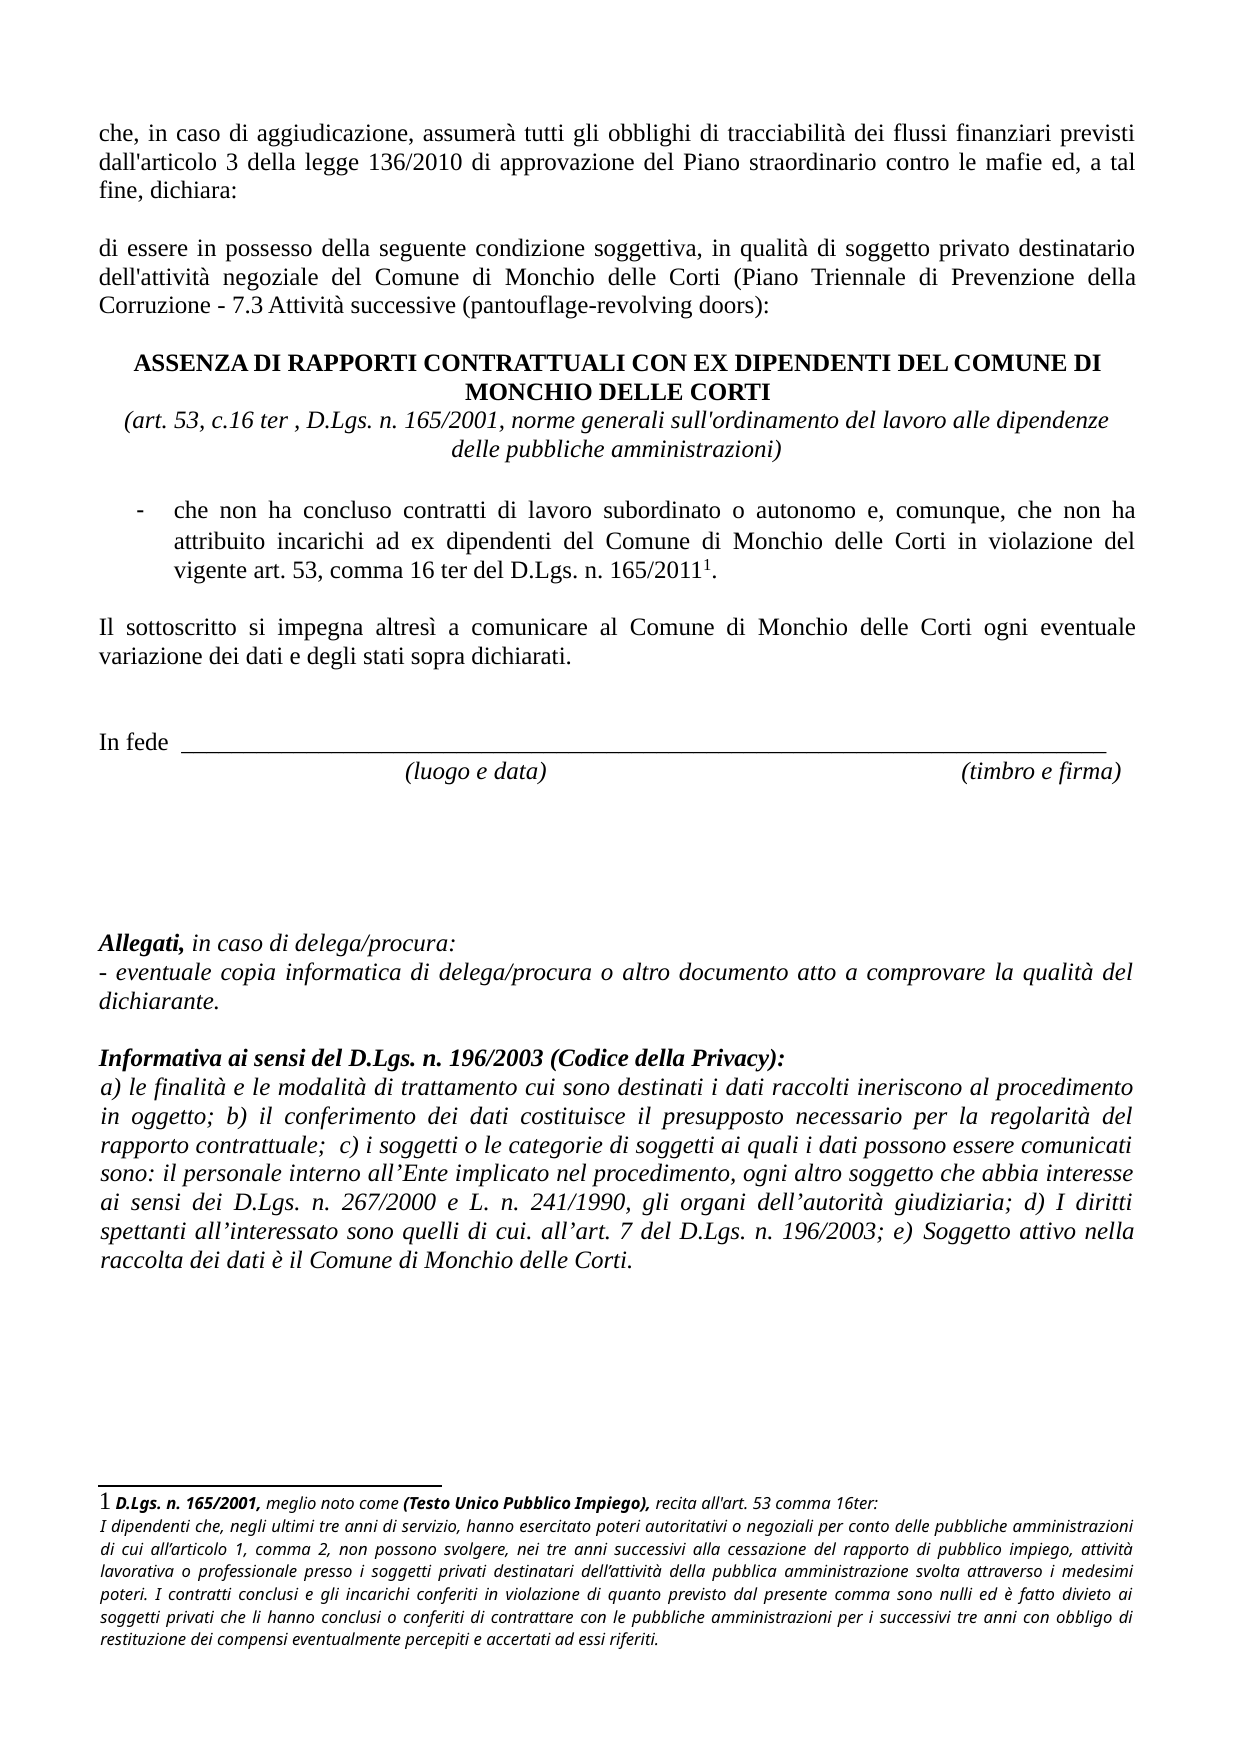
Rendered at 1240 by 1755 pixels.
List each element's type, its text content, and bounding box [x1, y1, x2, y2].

list I dipendenti che, negli ultimi tre anni di servizio, hanno esercitato poteri autoritativi o negoziali per conto delle pubbliche amministrazioni di cui all’articolo 1, comma 2, non possono svolgere, nei tre anni successivi alla cessazione del rapporto di pubblico impiego, attività lavorativa o professionale presso i soggetti privati destinatari dell’attività della pubblica amministrazione svolta attraverso i medesimi poteri. I contratti conclusi e gli incarichi conferiti in violazione di quanto previsto dal presente comma sono nulli ed è fatto divieto ai soggetti privati che li hanno conclusi o conferiti di contrattare con le pubbliche amministrazioni per i successivi tre anni con obbligo di restituzione dei compensi eventualmente percepiti e accertati ad essi riferiti. [100, 1514, 1137, 1651]
text che, in caso di aggiudicazione, assumerà tutti gli obblighi di tracciabilità dei flussi finanziari previsti dall'articolo 3 della legge 136/2010 di approvazione del Piano straordinario contro le mafie ed, a tal fine, dichiara: [98, 118, 1137, 204]
list che non ha concluso contratti di lavoro subordinato o autonomo e, comunque, che non ha attribuito incarichi ad ex dipendenti del Comune di Monchio delle Corti in violazione del vigente art. 53, comma 16 ter del D.Lgs. n. 165/2011. [136, 492, 1137, 583]
text Allegati, in caso di delega/procura: [98, 928, 1137, 957]
text di essere in possesso della seguente condizione soggettiva, in qualità di soggetto privato destinatario dell'attività negoziale del Comune di Monchio delle Corti (Piano Triennale di Prevenzione della Corruzione - 7.3 Attività successive (pantouflage-revolving doors): [98, 233, 1137, 319]
text (luogo e data) (timbro e firma) [98, 756, 1137, 785]
text ASSENZA DI RAPPORTI CONTRATTUALI CON EX DIPENDENTI DEL COMUNE DI MONCHIO DELLE CORTI [98, 348, 1137, 406]
text a) le finalità e le modalità di trattamento cui sono destinati i dati raccolti ineriscono al procedimento in oggetto; b) il conferimento dei dati costituisce il presupposto necessario per la regolarità del rapporto contrattuale; c) i soggetti o le categorie di soggetti ai quali i dati possono essere comunicati sono: il personale interno all’Ente implicato nel procedimento, ogni altro soggetto che abbia interesse ai sensi dei D.Lgs. n. 267/2000 e L. n. 241/1990, gli organi dell’autorità giudiziaria; d) I diritti spettanti all’interessato sono quelli di cui. all’art. 7 del D.Lgs. n. 196/2003; e) Soggetto attivo nella raccolta dei dati è il Comune di Monchio delle Corti. [100, 1072, 1137, 1273]
text In fede __________________________________________________________________________ [98, 727, 1137, 756]
text Il sottoscritto si impegna altresì a comunicare al Comune di Monchio delle Corti ogni eventuale variazione dei dati e degli stati sopra dichiarati. [98, 612, 1137, 670]
text (art. 53, c.16 ter , D.Lgs. n. 165/2001, norme generali sull'ordinamento del lavoro alle dipendenze delle pubbliche amministrazioni) [98, 406, 1137, 463]
list D.Lgs. n. 165/2001, meglio noto come (Testo Unico Pubblico Impiego), recita all'art. 53 comma 16ter: [98, 1486, 1137, 1514]
text Informativa ai sensi del D.Lgs. n. 196/2003 (Codice della Privacy): [98, 1043, 1137, 1072]
text - eventuale copia informatica di delega/procura o altro documento atto a comprovare la qualità del dichiarante. [98, 957, 1137, 1015]
